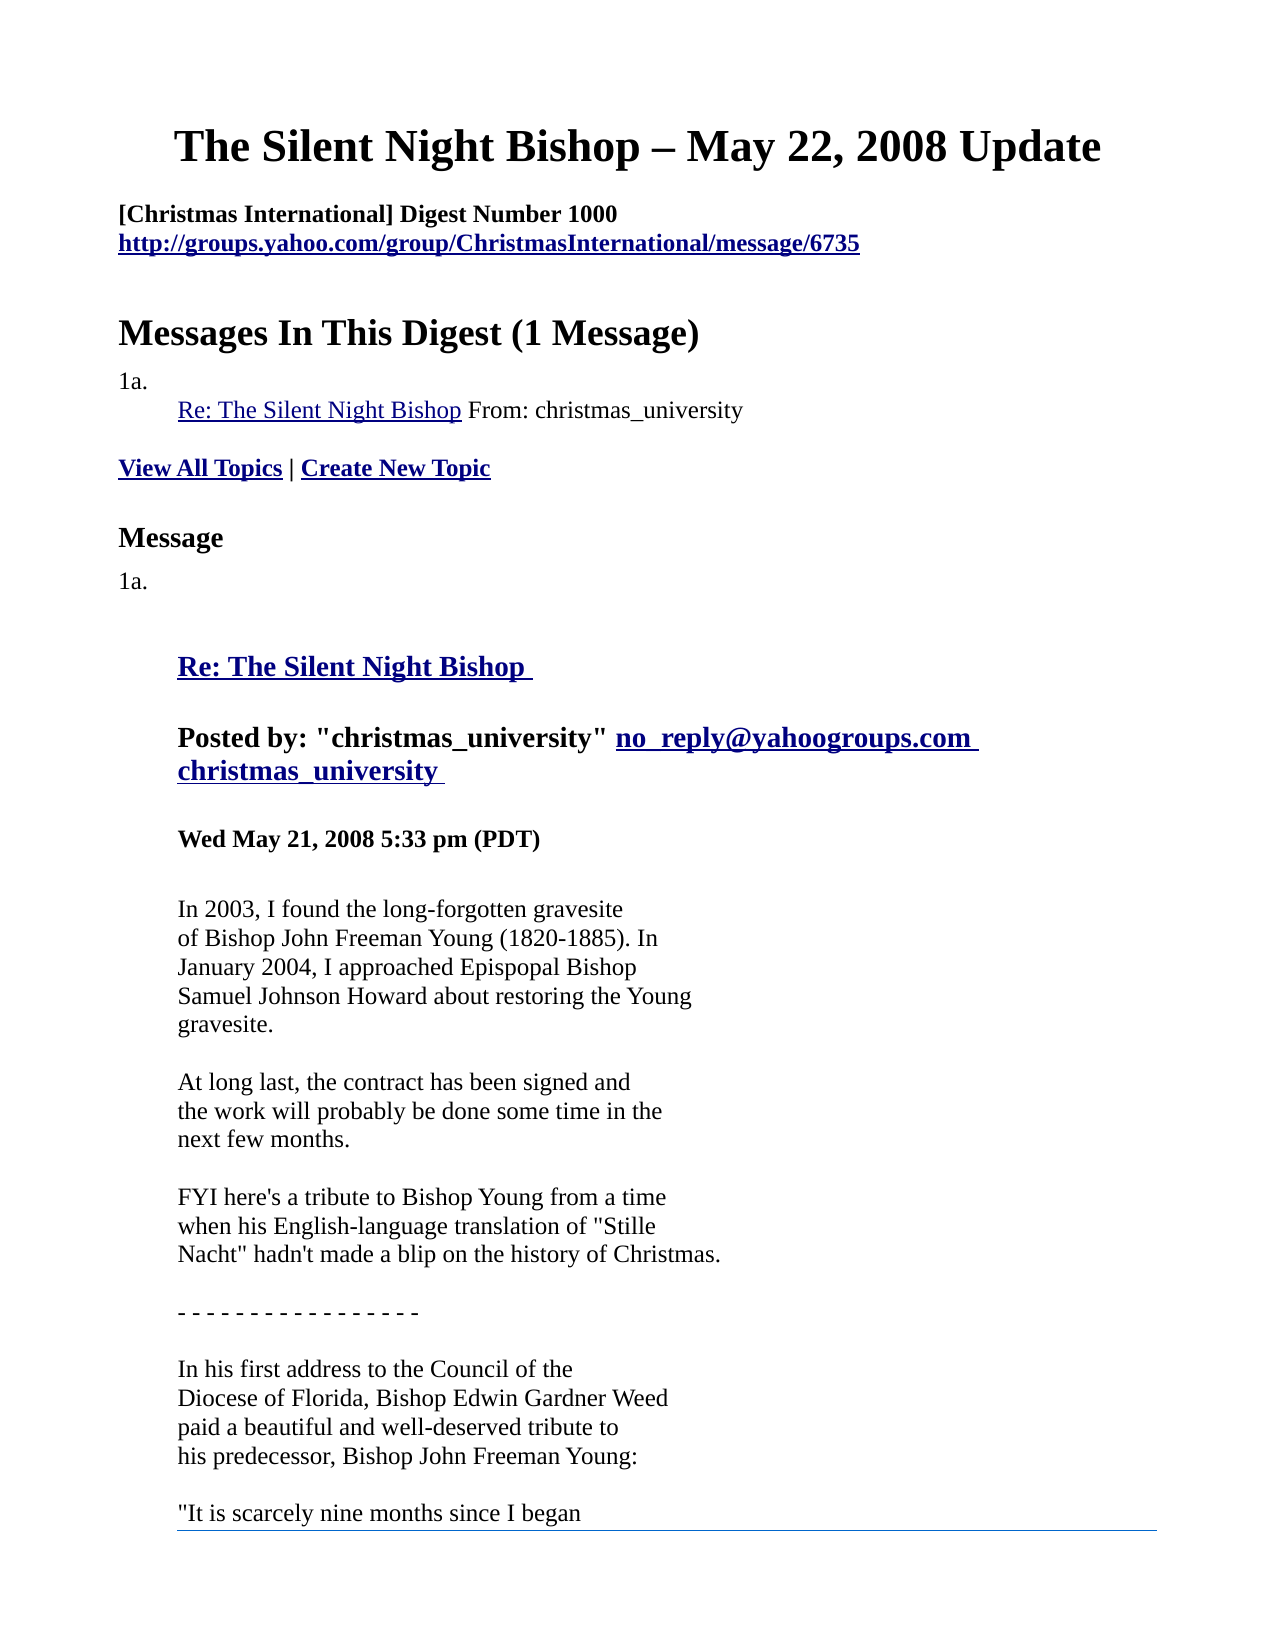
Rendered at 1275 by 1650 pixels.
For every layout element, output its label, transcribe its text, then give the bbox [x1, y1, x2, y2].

text View All Topics | Create New Topic [118, 453, 1157, 482]
list In 2003, I found the long-forgotten gravesite of Bishop John Freeman Young (1820-1885). In January 2004, I approached Epispopal Bishop Samuel Johnson Howard about restoring the Young gravesite. At long last, the contract has been signed and the work will probably be done some time in the next few months. FYI here's a tribute to Bishop Young from a time when his English-language translation of "Stille Nacht" hadn't made a blip on the history of Christmas. - - - - - - - - - - - - - - - - - In his first address to the Council of the Diocese of Florida, Bishop Edwin Gardner Weed paid a beautiful and well-deserved tribute to his predecessor, Bishop John Freeman Young: "It is scarcely nine months since I began [177, 866, 1157, 1530]
list Re: The Silent Night Bishop From: christmas_university [177, 395, 1157, 424]
subtitle 1a. [118, 566, 1157, 594]
subtitle Wed May 21, 2008 5:33 pm (PDT) [177, 824, 1157, 853]
subtitle Messages In This Digest (1 Message) [118, 311, 1157, 354]
text The Silent Night Bishop – May 22, 2008 Update [118, 118, 1157, 171]
subtitle Posted by: "christmas_university" no_reply@yahoogroups.com christmas_university [177, 720, 1157, 787]
subtitle Message [118, 520, 1157, 553]
text http://groups.yahoo.com/group/ChristmasInternational/message/6735 [118, 228, 1157, 257]
subtitle 1a. [118, 366, 1157, 395]
text [Christmas International] Digest Number 1000 [118, 199, 1157, 228]
subtitle Re: The Silent Night Bishop [177, 649, 1157, 682]
